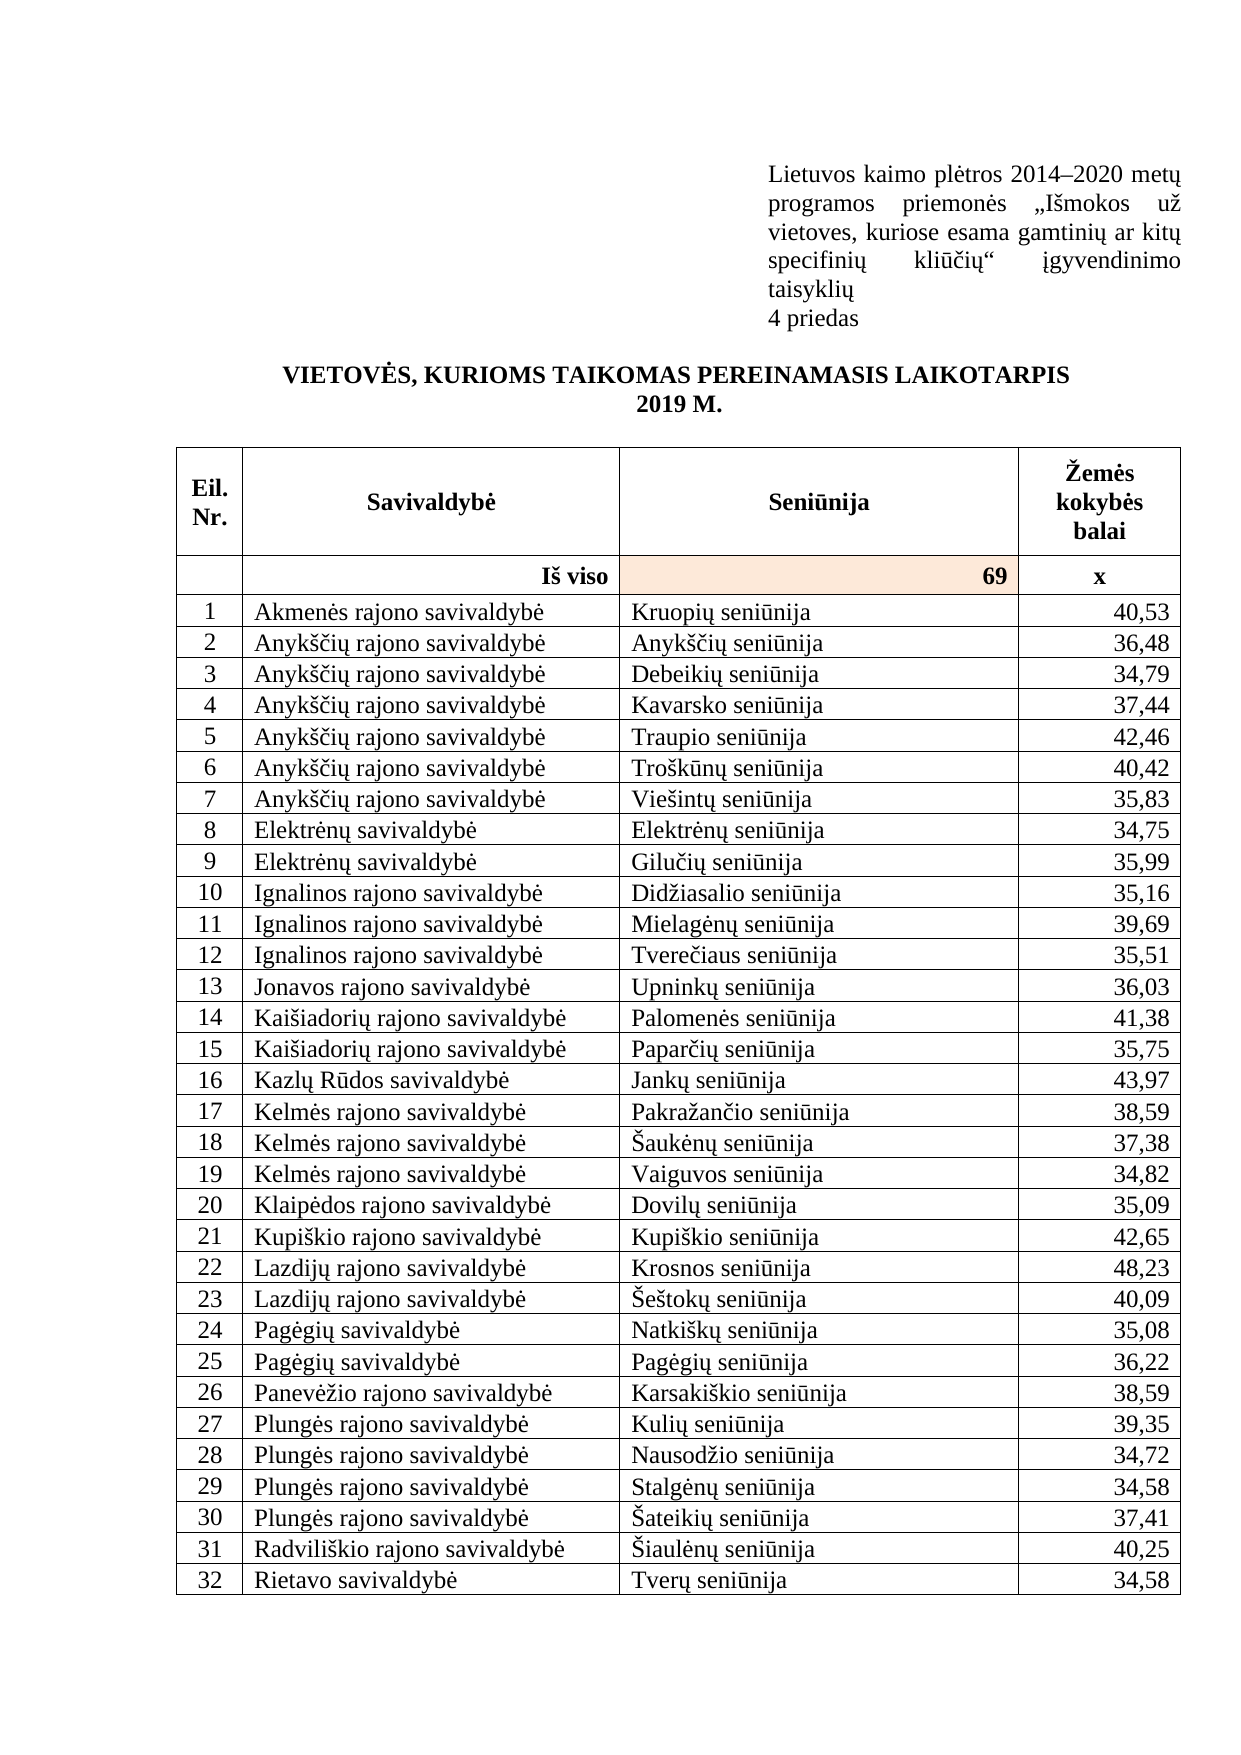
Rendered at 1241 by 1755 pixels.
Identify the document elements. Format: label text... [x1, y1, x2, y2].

table_cell 34,58 [1019, 1470, 1180, 1501]
table_cell Pakražančio seniūnija [620, 1095, 1018, 1126]
table_cell 35,75 [1019, 1033, 1180, 1063]
table_cell Viešintų seniūnija [620, 783, 1018, 813]
table_cell Ignalinos rajono savivaldybė [243, 939, 619, 969]
table_cell 9 [177, 845, 242, 876]
table_cell Anykščių rajono savivaldybė [243, 783, 619, 813]
table_cell 4 [177, 689, 242, 719]
table_cell Anykščių rajono savivaldybė [243, 658, 619, 688]
table_cell Anykščių seniūnija [620, 627, 1018, 657]
table_cell Kupiškio seniūnija [620, 1220, 1018, 1251]
table_cell Lazdijų rajono savivaldybė [243, 1283, 619, 1313]
table_cell 36,22 [1019, 1345, 1180, 1376]
table_cell 20 [177, 1189, 242, 1219]
table_cell 37,41 [1019, 1502, 1180, 1532]
table_cell 40,09 [1019, 1283, 1180, 1313]
table_cell 30 [177, 1502, 242, 1532]
table_cell Dovilų seniūnija [620, 1189, 1018, 1219]
table_cell Anykščių rajono savivaldybė [243, 689, 619, 719]
table_cell Didžiasalio seniūnija [620, 877, 1018, 907]
table_cell 42,46 [1019, 720, 1180, 751]
table_cell Šaukėnų seniūnija [620, 1127, 1018, 1157]
table_cell Palomenės seniūnija [620, 1002, 1018, 1032]
table_cell Anykščių rajono savivaldybė [243, 752, 619, 782]
table_cell Traupio seniūnija [620, 720, 1018, 751]
table_cell Paparčių seniūnija [620, 1033, 1018, 1063]
table_cell 37,38 [1019, 1127, 1180, 1157]
table_cell 34,75 [1019, 814, 1180, 844]
table_cell Plungės rajono savivaldybė [243, 1470, 619, 1501]
table_cell Radviliškio rajono savivaldybė [243, 1533, 619, 1563]
table_cell 35,08 [1019, 1314, 1180, 1344]
table_cell Plungės rajono savivaldybė [243, 1439, 619, 1469]
table_cell 35,51 [1019, 939, 1180, 969]
table_cell 25 [177, 1345, 242, 1376]
table_cell 42,65 [1019, 1220, 1180, 1251]
table_cell Šiaulėnų seniūnija [620, 1533, 1018, 1563]
table_cell Kelmės rajono savivaldybė [243, 1095, 619, 1126]
table_cell Mielagėnų seniūnija [620, 908, 1018, 938]
table_cell 34,58 [1019, 1564, 1180, 1594]
table_cell 48,23 [1019, 1252, 1180, 1282]
table_header Eil. Nr. [177, 448, 242, 555]
table_cell 12 [177, 939, 242, 969]
table_cell Kavarsko seniūnija [620, 689, 1018, 719]
table_cell 3 [177, 658, 242, 688]
table_cell Anykščių rajono savivaldybė [243, 720, 619, 751]
table_cell 69 [620, 556, 1018, 594]
table_cell [177, 556, 242, 594]
table_cell 17 [177, 1095, 242, 1126]
table_cell x [1019, 556, 1180, 594]
table_cell Elektrėnų seniūnija [620, 814, 1018, 844]
table_cell Šeštokų seniūnija [620, 1283, 1018, 1313]
table_cell Pagėgių savivaldybė [243, 1314, 619, 1344]
table_cell 39,69 [1019, 908, 1180, 938]
table_cell 36,03 [1019, 970, 1180, 1001]
table_cell 15 [177, 1033, 242, 1063]
table_cell 37,44 [1019, 689, 1180, 719]
table_cell Iš viso [243, 556, 619, 594]
table_cell Kelmės rajono savivaldybė [243, 1158, 619, 1188]
table_cell 1 [177, 595, 242, 626]
table_cell 8 [177, 814, 242, 844]
table_cell Troškūnų seniūnija [620, 752, 1018, 782]
table_cell 43,97 [1019, 1064, 1180, 1094]
table_cell 39,35 [1019, 1408, 1180, 1438]
table_cell Debeikių seniūnija [620, 658, 1018, 688]
table_cell 27 [177, 1408, 242, 1438]
table_cell Ignalinos rajono savivaldybė [243, 877, 619, 907]
table_cell 41,38 [1019, 1002, 1180, 1032]
table_cell 16 [177, 1064, 242, 1094]
table_cell Ignalinos rajono savivaldybė [243, 908, 619, 938]
table_cell 40,42 [1019, 752, 1180, 782]
table_header Seniūnija [620, 448, 1018, 555]
table_cell 18 [177, 1127, 242, 1157]
table_cell 22 [177, 1252, 242, 1282]
table_cell 28 [177, 1439, 242, 1469]
table_cell 11 [177, 908, 242, 938]
table_cell 21 [177, 1220, 242, 1251]
table_cell Kazlų Rūdos savivaldybė [243, 1064, 619, 1094]
table_cell Stalgėnų seniūnija [620, 1470, 1018, 1501]
table_cell 38,59 [1019, 1377, 1180, 1407]
table_cell Kelmės rajono savivaldybė [243, 1127, 619, 1157]
table_cell Vaiguvos seniūnija [620, 1158, 1018, 1188]
table_cell Natkiškų seniūnija [620, 1314, 1018, 1344]
table_cell 19 [177, 1158, 242, 1188]
table_cell Kulių seniūnija [620, 1408, 1018, 1438]
table_cell 35,99 [1019, 845, 1180, 876]
table_cell Gilučių seniūnija [620, 845, 1018, 876]
table_cell 14 [177, 1002, 242, 1032]
table_cell 34,72 [1019, 1439, 1180, 1469]
table_cell Plungės rajono savivaldybė [243, 1408, 619, 1438]
table_cell Plungės rajono savivaldybė [243, 1502, 619, 1532]
table_cell 7 [177, 783, 242, 813]
table_cell Šateikių seniūnija [620, 1502, 1018, 1532]
table_cell Nausodžio seniūnija [620, 1439, 1018, 1469]
table_cell Tverečiaus seniūnija [620, 939, 1018, 969]
table_cell 6 [177, 752, 242, 782]
table_cell Akmenės rajono savivaldybė [243, 595, 619, 626]
table_cell Jonavos rajono savivaldybė [243, 970, 619, 1001]
table_cell 23 [177, 1283, 242, 1313]
table_cell 31 [177, 1533, 242, 1563]
table_cell 35,09 [1019, 1189, 1180, 1219]
table_cell Tverų seniūnija [620, 1564, 1018, 1594]
table_cell Elektrėnų savivaldybė [243, 814, 619, 844]
table_cell 34,79 [1019, 658, 1180, 688]
table_cell 13 [177, 970, 242, 1001]
table_cell 40,53 [1019, 595, 1180, 626]
table_cell 26 [177, 1377, 242, 1407]
table_cell Krosnos seniūnija [620, 1252, 1018, 1282]
table_cell Panevėžio rajono savivaldybė [243, 1377, 619, 1407]
table_header Savivaldybė [243, 448, 619, 555]
table_cell 5 [177, 720, 242, 751]
table_cell Kupiškio rajono savivaldybė [243, 1220, 619, 1251]
table_cell Lazdijų rajono savivaldybė [243, 1252, 619, 1282]
text VIETOVĖS, KURIOMS TAIKOMAS PEREINAMASIS LAIKOTARPIS [177, 361, 1181, 389]
table_cell Upninkų seniūnija [620, 970, 1018, 1001]
table_cell Klaipėdos rajono savivaldybė [243, 1189, 619, 1219]
table_cell Kaišiadorių rajono savivaldybė [243, 1033, 619, 1063]
table_cell Kruopių seniūnija [620, 595, 1018, 626]
table_cell 40,25 [1019, 1533, 1180, 1563]
table_cell Rietavo savivaldybė [243, 1564, 619, 1594]
table_cell Elektrėnų savivaldybė [243, 845, 619, 876]
text Lietuvos kaimo plėtros 2014–2020 metų programos priemonės „Išmokos už vietoves, kuriose esama gamtinių ar kitų specifinių kliūčių“ įgyvendinimo taisyklių [768, 159, 1181, 303]
text 2019 M. [177, 389, 1181, 418]
table_cell 32 [177, 1564, 242, 1594]
table_cell Kaišiadorių rajono savivaldybė [243, 1002, 619, 1032]
table_cell Pagėgių seniūnija [620, 1345, 1018, 1376]
table_cell 10 [177, 877, 242, 907]
table_cell 35,83 [1019, 783, 1180, 813]
table_cell Jankų seniūnija [620, 1064, 1018, 1094]
table_cell 24 [177, 1314, 242, 1344]
table_cell Karsakiškio seniūnija [620, 1377, 1018, 1407]
table_cell 2 [177, 627, 242, 657]
table_cell 34,82 [1019, 1158, 1180, 1188]
text 4 priedas [768, 303, 1181, 332]
table_cell 35,16 [1019, 877, 1180, 907]
table_cell 38,59 [1019, 1095, 1180, 1126]
table_cell 36,48 [1019, 627, 1180, 657]
table_cell 29 [177, 1470, 242, 1501]
table_cell Pagėgių savivaldybė [243, 1345, 619, 1376]
table_header Žemės kokybės balai [1019, 448, 1180, 555]
table_cell Anykščių rajono savivaldybė [243, 627, 619, 657]
